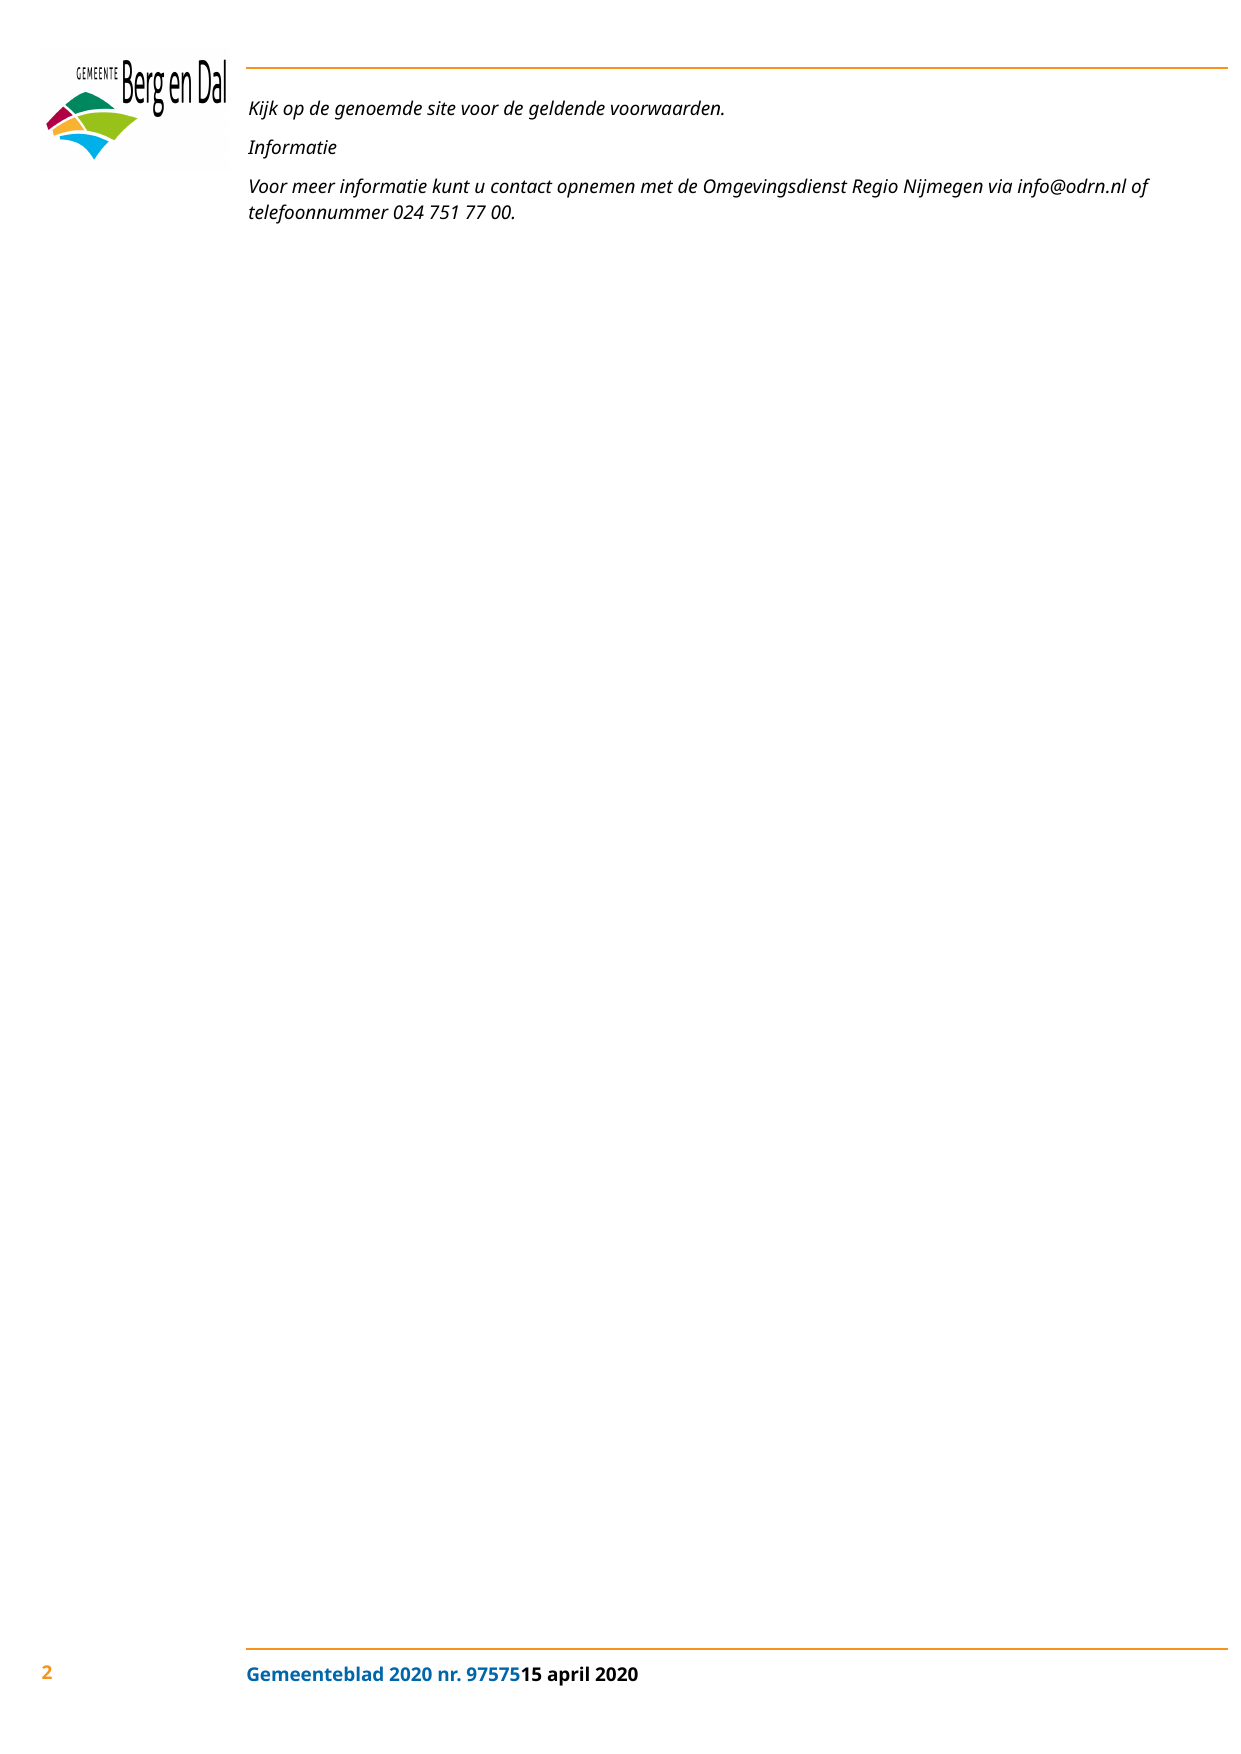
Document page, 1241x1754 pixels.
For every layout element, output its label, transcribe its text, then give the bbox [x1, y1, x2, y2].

text Voor meer informatie kunt u contact opnemen met de Omgevingsdienst Regio Nijmegen via info@odrn.nl of telefoonnummer 024 751 77 00. [248, 173, 1152, 225]
picture [41, 47, 231, 172]
text Kijk op de genoemde site voor de geldende voorwaarden. [248, 95, 1152, 121]
text Informatie [248, 134, 1152, 160]
